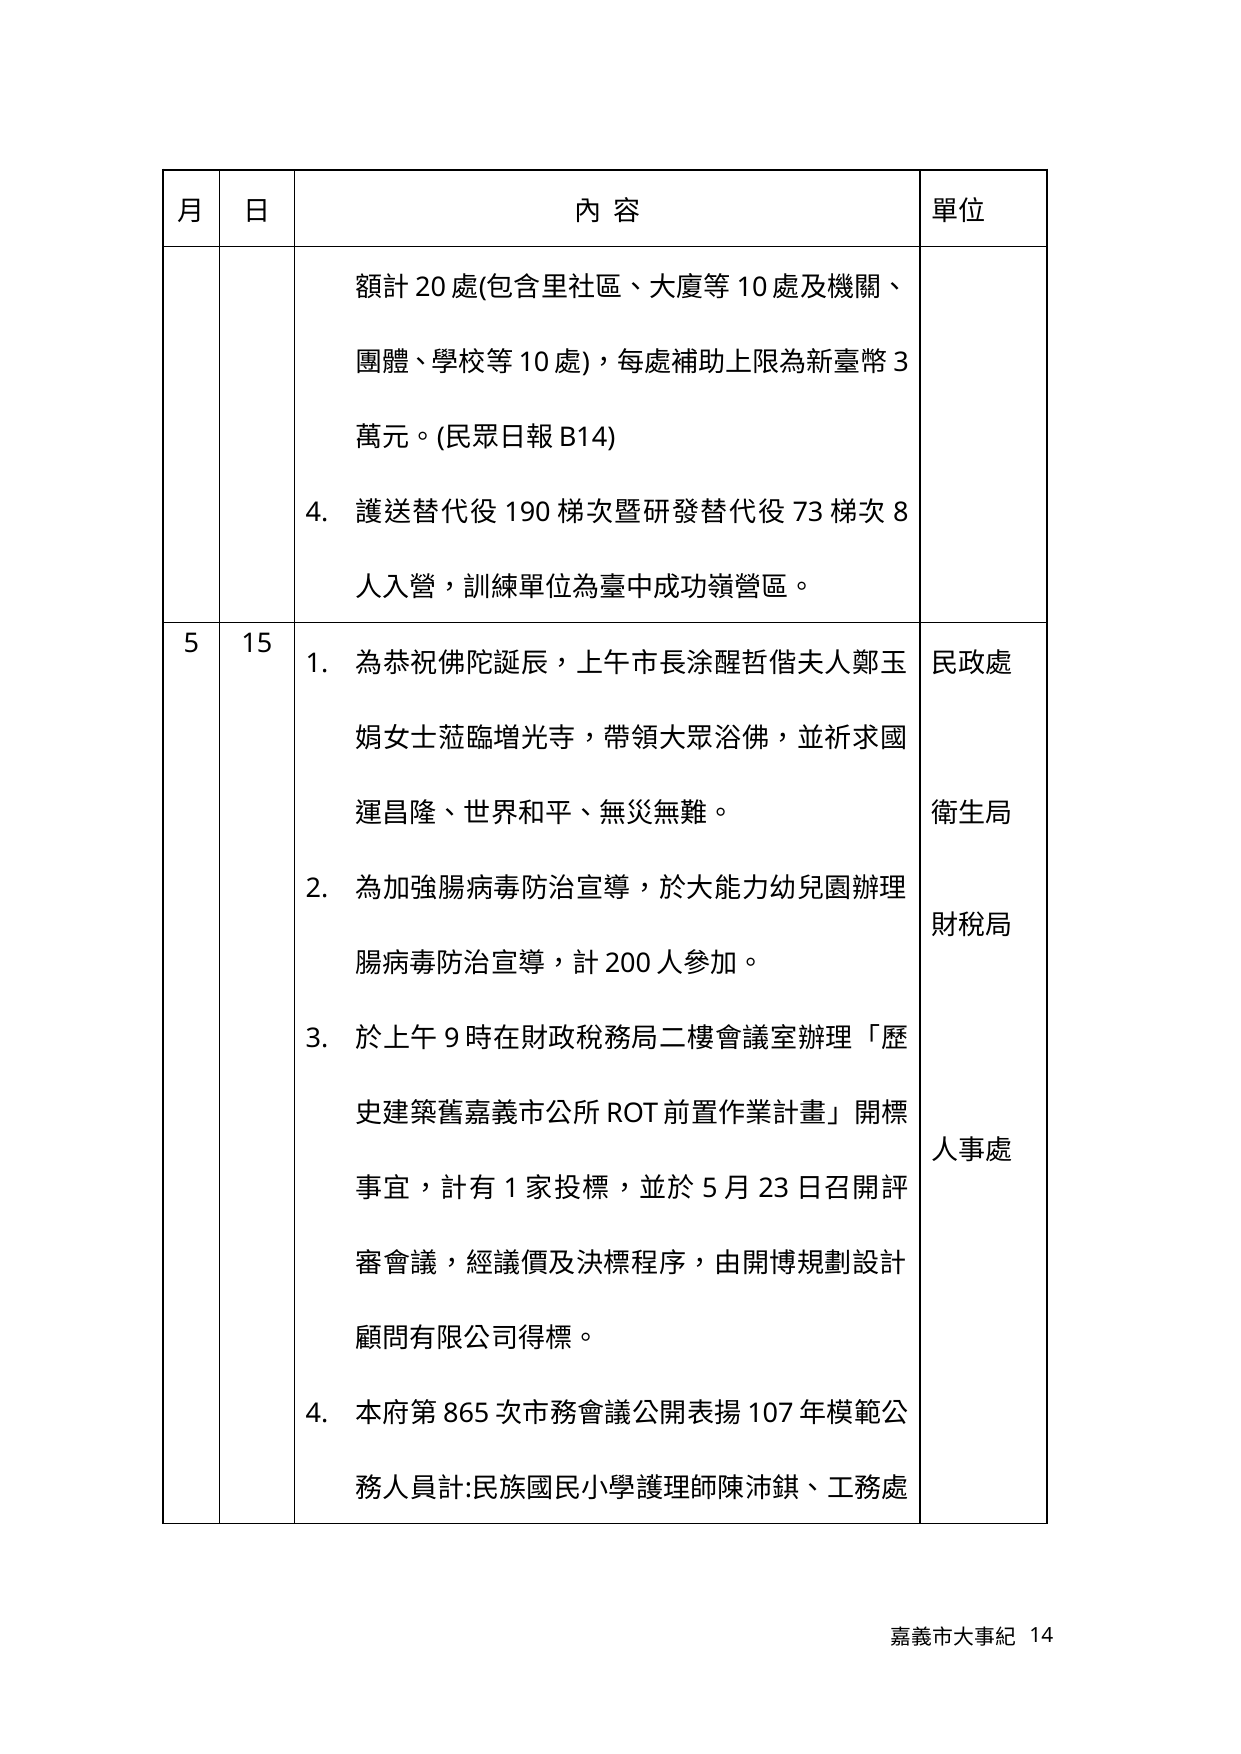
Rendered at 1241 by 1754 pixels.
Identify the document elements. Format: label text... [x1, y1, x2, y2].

table_cell 5 [164, 623, 219, 1523]
table_cell [921, 247, 1046, 622]
table_cell [164, 247, 219, 622]
table_cell 15 [220, 623, 294, 1523]
table_header 單位 [921, 171, 1046, 246]
table_cell [220, 247, 294, 622]
table_cell 額計20處(包含里社區、大廈等10處及機關、團體、學校等10處)，每處補助上限為新臺幣3萬元。(民眾日報B14) 護送替代役190梯次暨研發替代役73梯次8人入營，訓練單位為臺中成功嶺營區。 [295, 247, 919, 622]
table_header 月 [164, 171, 219, 246]
table_cell 為恭祝佛陀誕辰，上午市長涂醒哲偕夫人鄭玉娟女士蒞臨増光寺，帶領大眾浴佛，並祈求國運昌隆、世界和平、無災無難。 為加強腸病毒防治宣導，於大能力幼兒園辦理腸病毒防治宣導，計200人參加。 於上午9時在財政稅務局二樓會議室辦理「歷史建築舊嘉義市公所ROT前置作業計畫」開標事宜，計有1家投標，並於5月23日召開評審會議，經議價及決標程序，由開博規劃設計顧問有限公司得標。 本府第865次市務會議公開表揚107年模範公務人員計:民族國民小學護理師陳沛錤、工務處 [295, 623, 919, 1523]
table_header 內 容 [295, 171, 919, 246]
table_cell 民政處 衛生局 財稅局 人事處 [921, 623, 1046, 1523]
table_header 日 [220, 171, 294, 246]
